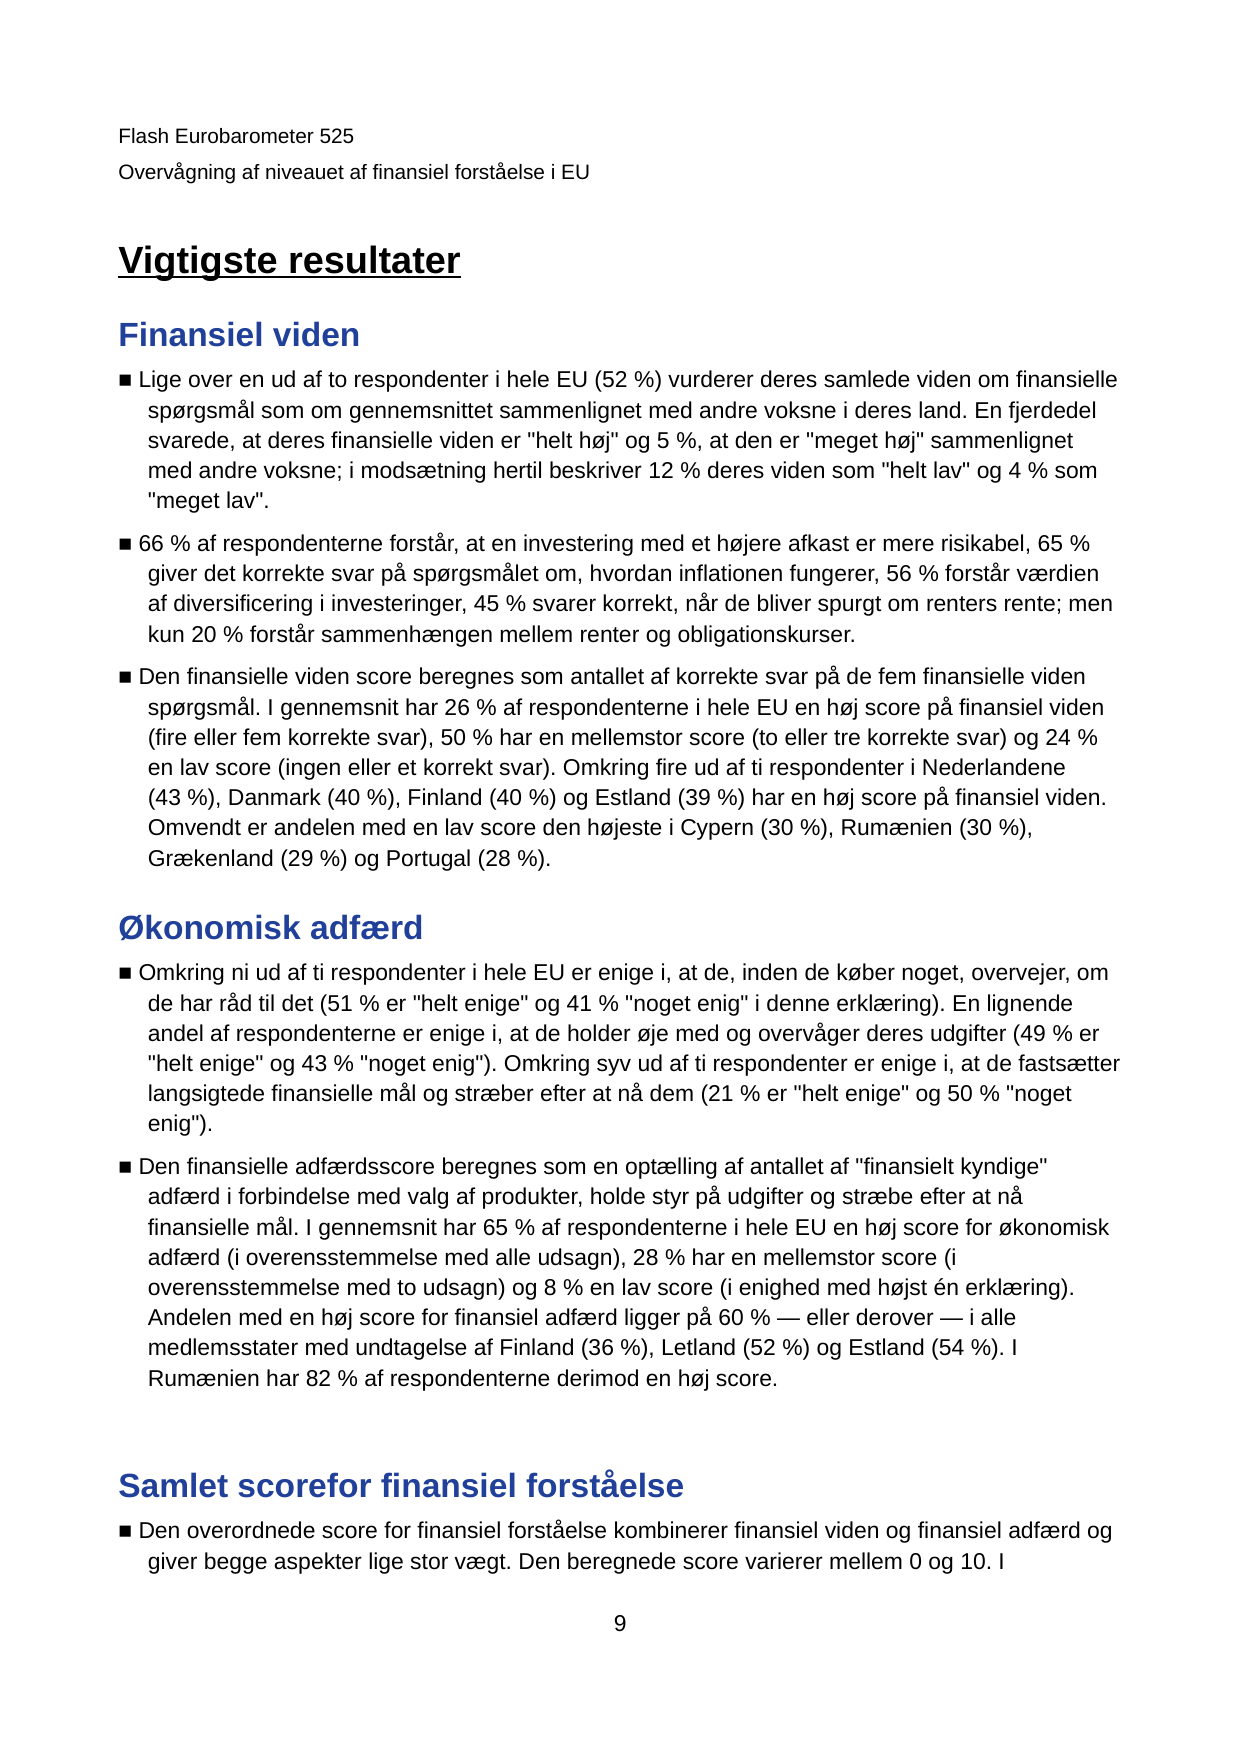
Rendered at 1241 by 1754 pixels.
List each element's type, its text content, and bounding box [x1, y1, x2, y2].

list ■ Den finansielle adfærdsscore beregnes som en optælling af antallet af "finansielt kyndige" adfærd i forbindelse med valg af produkter, holde styr på udgifter og stræbe efter at nå finansielle mål. I gennemsnit har 65 % af respondenterne i hele EU en høj score for økonomisk adfærd (i overensstemmelse med alle udsagn), 28 % har en mellemstor score (i overensstemmelse med to udsagn) og 8 % en lav score (i enighed med højst én erklæring). Andelen med en høj score for finansiel adfærd ligger på 60 % — eller derover — i alle medlemsstater med undtagelse af Finland (36 %), Letland (52 %) og Estland (54 %). I Rumænien har 82 % af respondenterne derimod en høj score. [118, 1153, 1122, 1391]
list ■ Lige over en ud af to respondenter i hele EU (52 %) vurderer deres samlede viden om finansielle spørgsmål som om gennemsnittet sammenlignet med andre voksne i deres land. En fjerdedel svarede, at deres finansielle viden er "helt høj" og 5 %, at den er "meget høj" sammenlignet med andre voksne; i modsætning hertil beskriver 12 % deres viden som "helt lav" og 4 % som "meget lav". [118, 366, 1122, 514]
list ■ Den finansielle viden score beregnes som antallet af korrekte svar på de fem finansielle viden spørgsmål. I gennemsnit har 26 % af respondenterne i hele EU en høj score på finansiel viden (fire eller fem korrekte svar), 50 % har en mellemstor score (to eller tre korrekte svar) og 24 % en lav score (ingen eller et korrekt svar). Omkring fire ud af ti respondenter i Nederlandene (43 %), Danmark (40 %), Finland (40 %) og Estland (39 %) har en høj score på finansiel viden. Omvendt er andelen med en lav score den højeste i Cypern (30 %), Rumænien (30 %), Grækenland (29 %) og Portugal (28 %). [118, 663, 1122, 871]
list ■ 66 % af respondenterne forstår, at en investering med et højere afkast er mere risikabel, 65 % giver det korrekte svar på spørgsmålet om, hvordan inflationen fungerer, 56 % forstår værdien af diversificering i investeringer, 45 % svarer korrekt, når de bliver spurgt om renters rente; men kun 20 % forstår sammenhængen mellem renter og obligationskurser. [118, 530, 1122, 647]
subtitle Vigtigste resultater [118, 238, 1122, 282]
list ■ Omkring ni ud af ti respondenter i hele EU er enige i, at de, inden de køber noget, overvejer, om de har råd til det (51 % er "helt enige" og 41 % "noget enig" i denne erklæring). En lignende andel af respondenterne er enige i, at de holder øje med og overvåger deres udgifter (49 % er "helt enige" og 43 % "noget enig"). Omkring syv ud af ti respondenter er enige i, at de fastsætter langsigtede finansielle mål og stræber efter at nå dem (21 % er "helt enige" og 50 % "noget enig"). [118, 959, 1122, 1137]
list ■ Den overordnede score for finansiel forståelse kombinerer finansiel viden og finansiel adfærd og giver begge aspekter lige stor vægt. Den beregnede score varierer mellem 0 og 10. I [118, 1517, 1122, 1574]
subtitle Finansiel viden [118, 315, 1122, 354]
subtitle Samlet scorefor finansiel forståelse [118, 1466, 1122, 1505]
subtitle Økonomisk adfærd [118, 908, 1122, 947]
